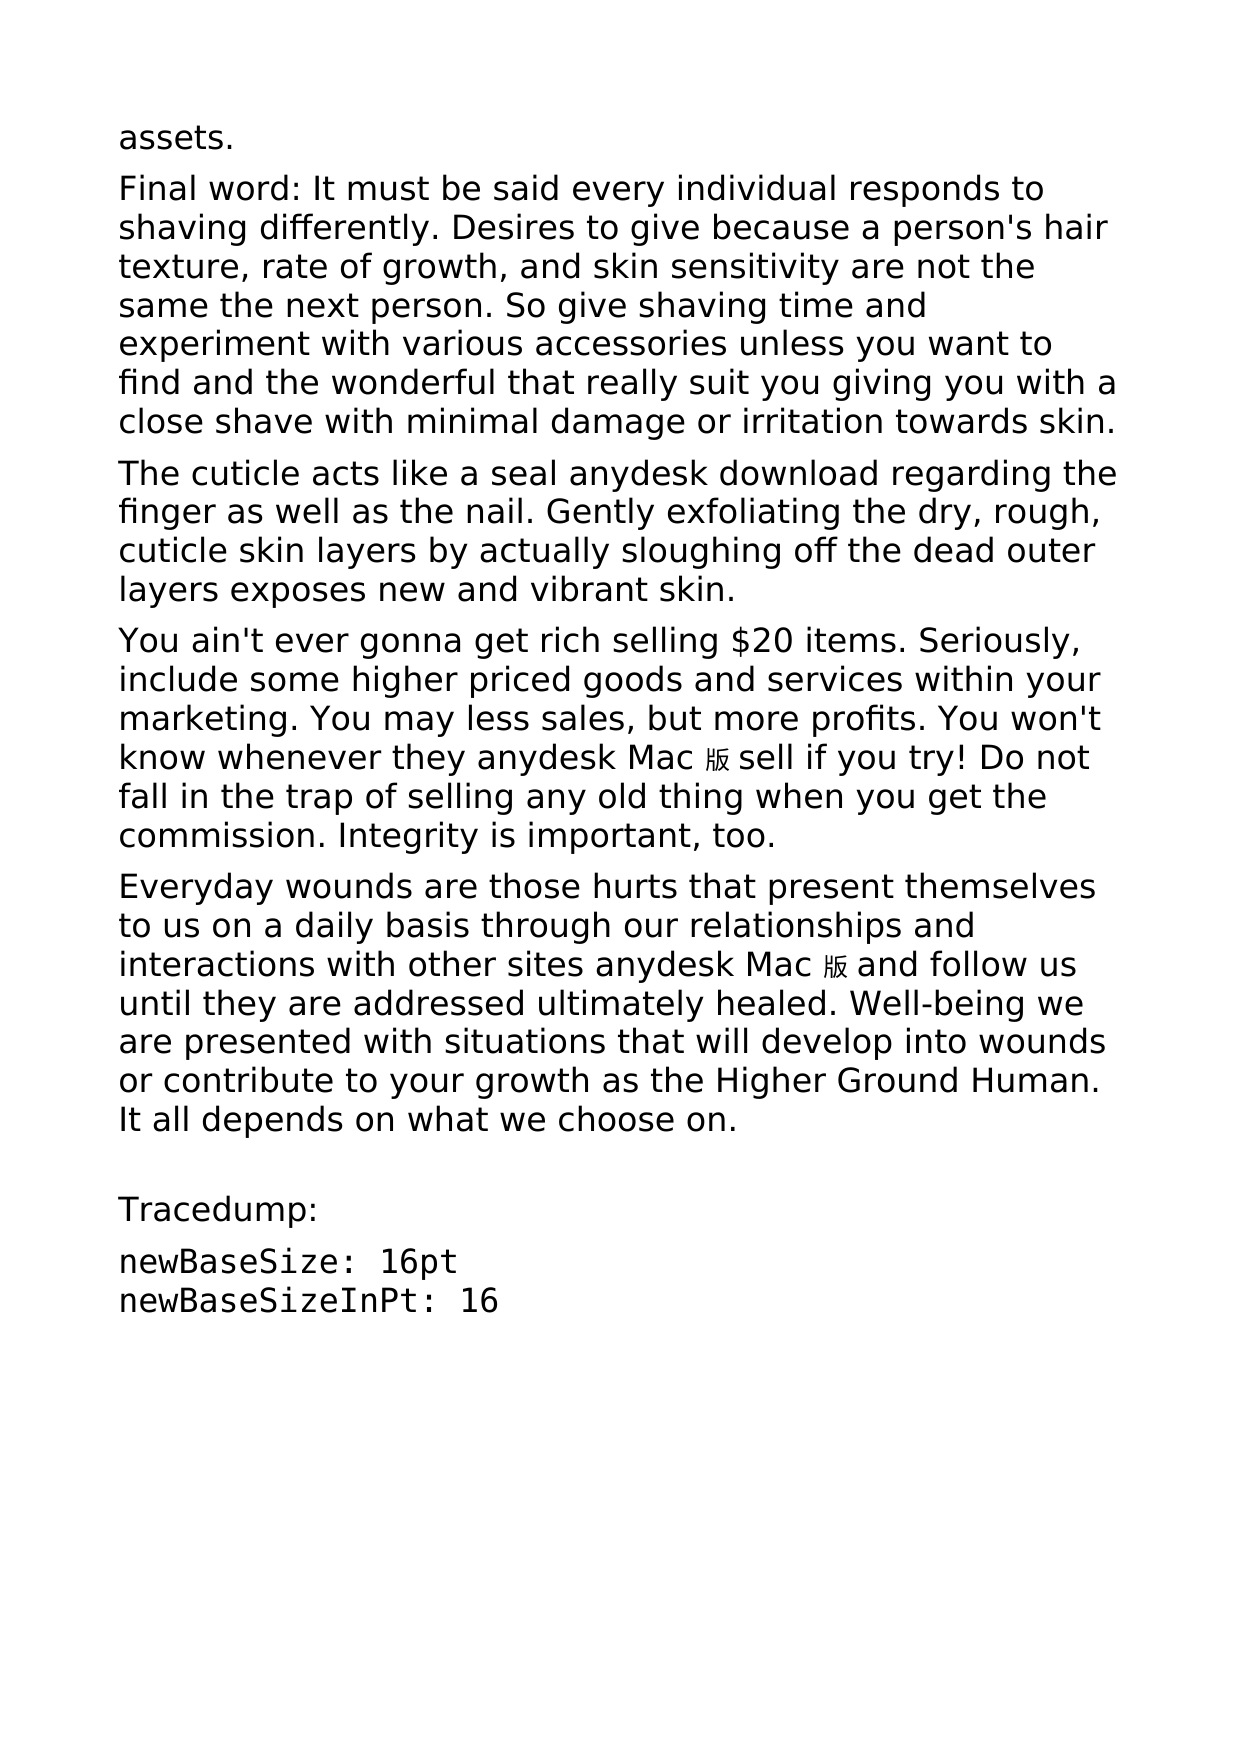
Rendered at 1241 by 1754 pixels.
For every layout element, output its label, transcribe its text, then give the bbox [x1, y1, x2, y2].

text assets. [118, 118, 1122, 157]
text newBaseSize: 16pt newBaseSizeInPt: 16 [118, 1242, 1122, 1320]
text Tracedump: [118, 1152, 1122, 1230]
text Final word: It must be said every individual responds to shaving differently. Desires to give because a person's hair texture, rate of growth, and skin sensitivity are not the same the next person. So give shaving time and experiment with various accessories unless you want to find and the wonderful that really suit you giving you with a close shave with minimal damage or irritation towards skin. [118, 169, 1122, 441]
text You ain't ever gonna get rich selling $20 items. Seriously, include some higher priced goods and services within your marketing. You may less sales, but more profits. You won't know whenever they anydesk Mac 版 sell if you try! Do not fall in the trap of selling any old thing when you get the commission. Integrity is important, too. [118, 622, 1122, 855]
text Everyday wounds are those hurts that present themselves to us on a daily basis through our relationships and interactions with other sites anydesk Mac 版 and follow us until they are addressed ultimately healed. Well-being we are presented with situations that will develop into wounds or contribute to your growth as the Higher Ground Human. It all depends on what we choose on. [118, 867, 1122, 1139]
text The cuticle acts like a seal anydesk download regarding the finger as well as the nail. Gently exfoliating the dry, rough, cuticle skin layers by actually sloughing off the dead outer layers exposes new and vibrant skin. [118, 454, 1122, 609]
